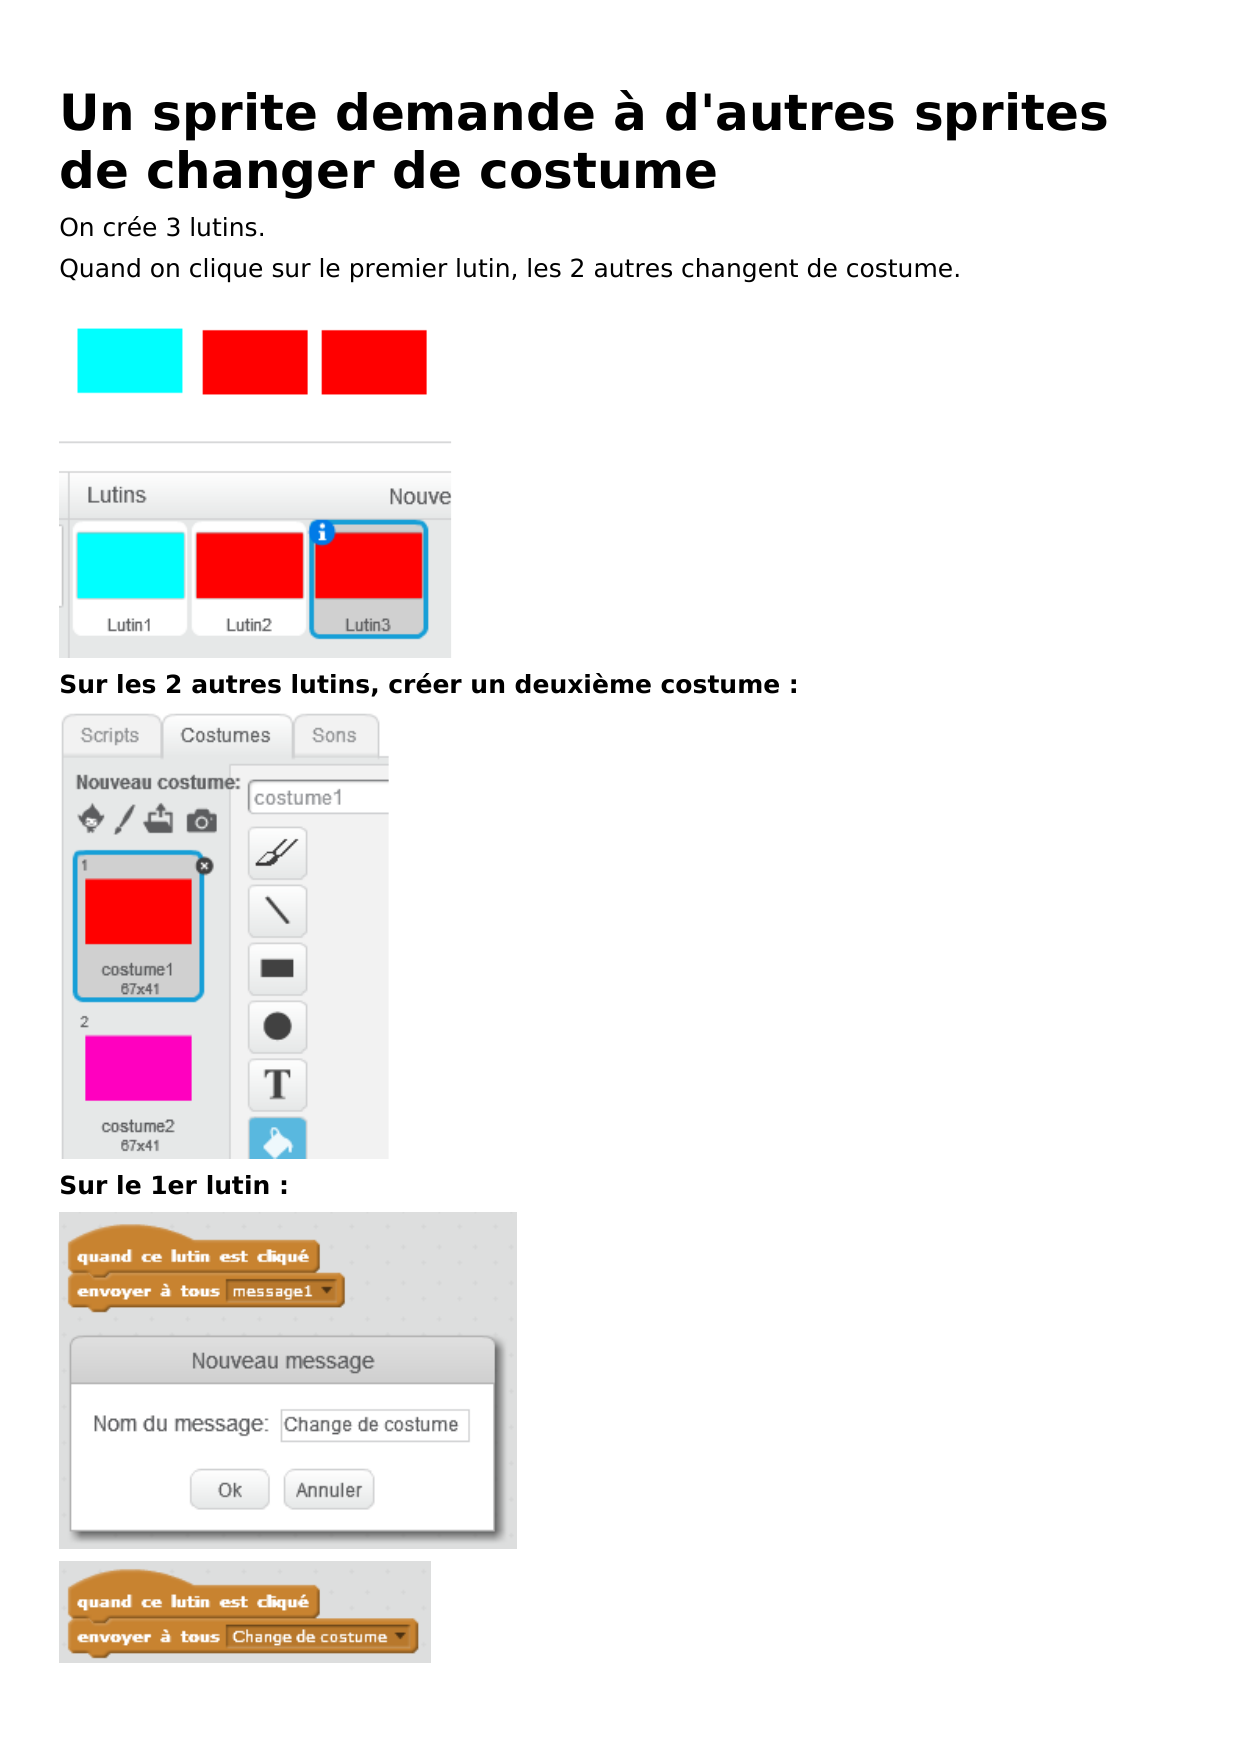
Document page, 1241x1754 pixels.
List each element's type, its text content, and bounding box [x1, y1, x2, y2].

text Quand on clique sur le premier lutin, les 2 autres changent de costume. [59, 255, 1181, 284]
picture [59, 711, 389, 1159]
picture [59, 296, 452, 658]
text Sur les 2 autres lutins, créer un deuxième costume : [59, 670, 1181, 699]
subtitle Un sprite demande à d'autres sprites de changer de costume [59, 84, 1181, 201]
text On crée 3 lutins. [59, 213, 1181, 242]
picture [59, 1212, 517, 1549]
text Sur le 1er lutin : [59, 1171, 1181, 1200]
picture [59, 1561, 431, 1663]
